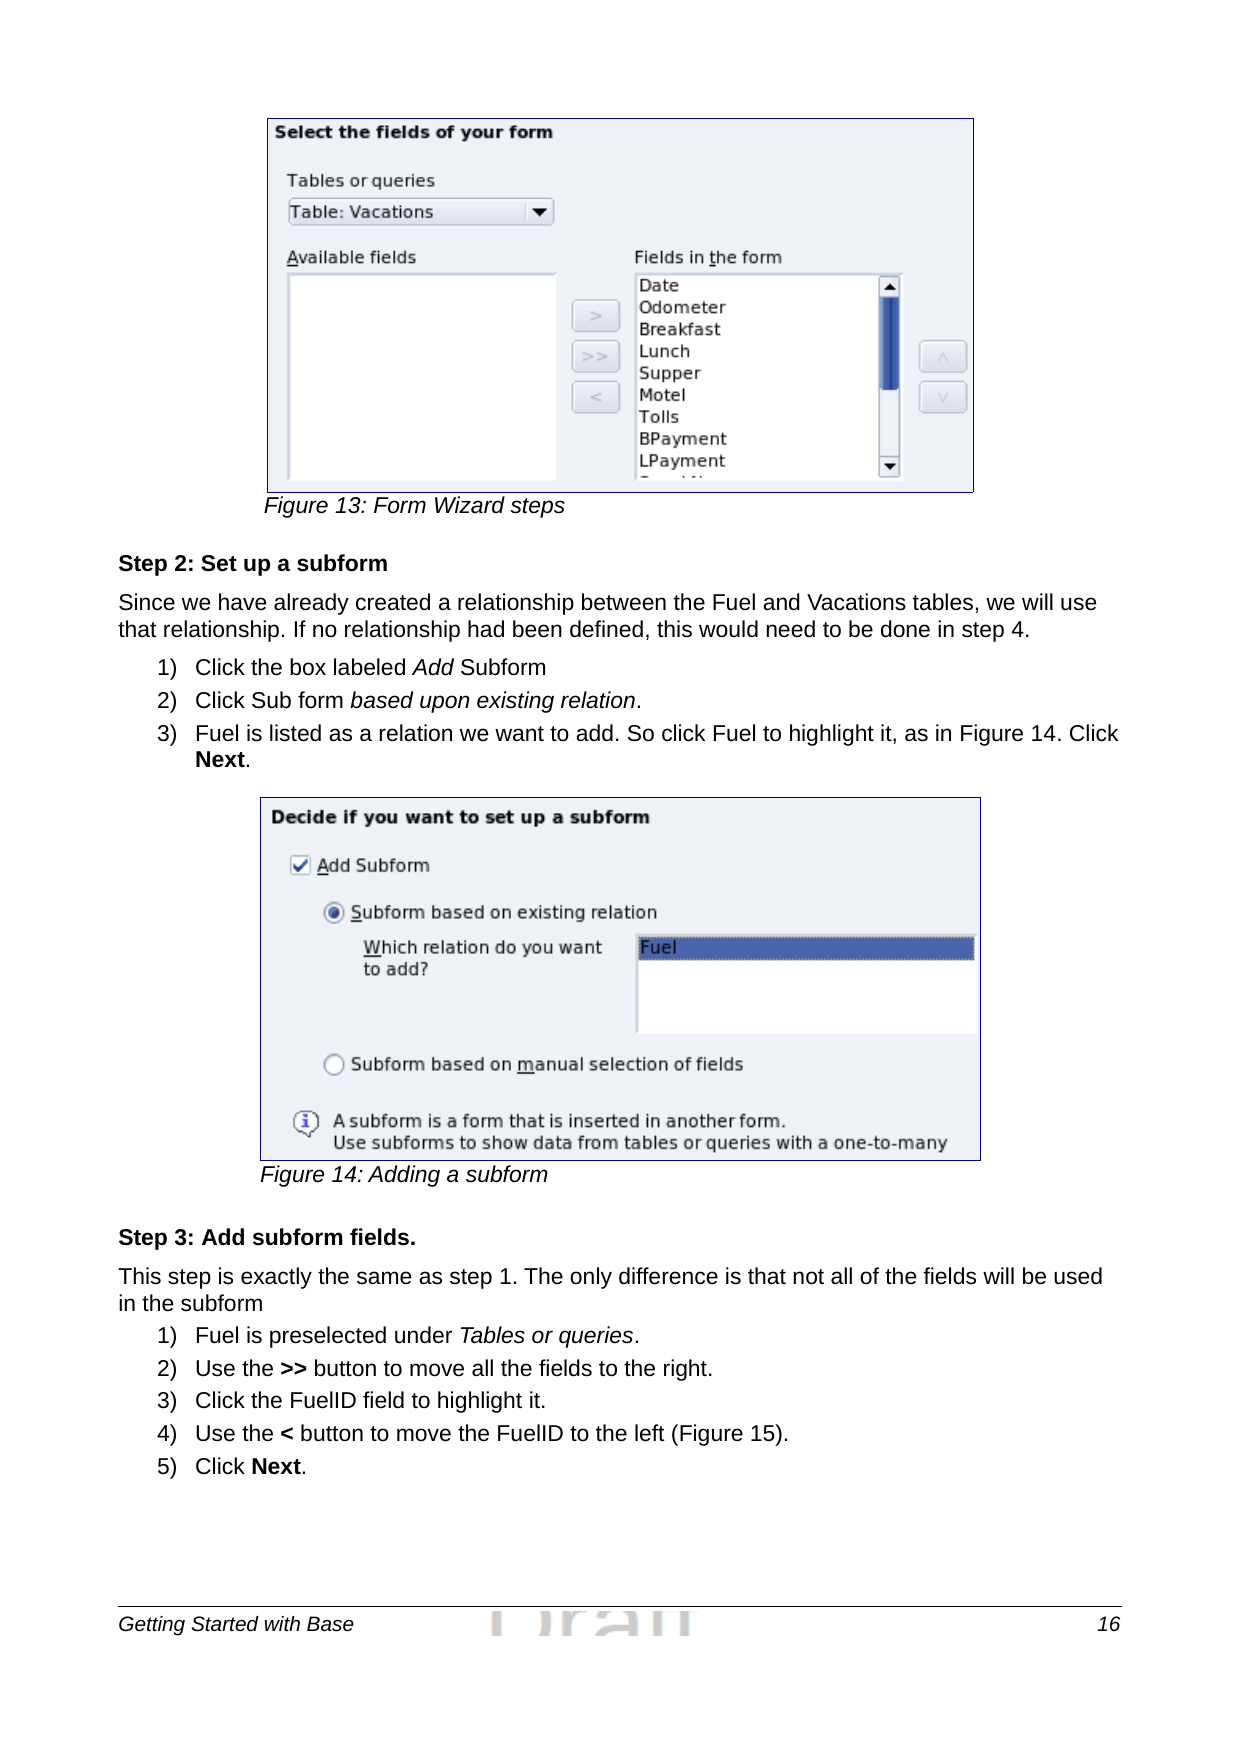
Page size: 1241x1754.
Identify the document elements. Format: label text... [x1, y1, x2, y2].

list Use the >> button to move all the fields to the right. [177, 1355, 1122, 1381]
list Fuel is preselected under Tables or queries. [177, 1322, 1122, 1349]
list This step is exactly the same as step 1. The only difference is that not all of the fields will be used in the subform [118, 1263, 1122, 1316]
picture [469, 1611, 771, 1636]
text Figure 7: Form Wizard steps [263, 118, 977, 518]
picture [268, 119, 973, 492]
list Click the FuelID field to highlight it. [177, 1387, 1122, 1414]
list Click Sub form based upon existing relation. [177, 687, 1122, 713]
text Step 3: Add subform fields. [118, 1224, 1122, 1251]
list Fuel is listed as a relation we want to add. So click Fuel to highlight it, as in Figure 8. Click Next. [177, 719, 1122, 772]
list Use the < button to move the FuelID to the left (Figure 9). [177, 1420, 1122, 1446]
text Figure 8: Adding a subform [260, 1161, 980, 1187]
list Click Next. [177, 1453, 1122, 1479]
text Step 2: Set up a subform [118, 550, 1122, 577]
picture [261, 798, 980, 1160]
text Since we have already created a relationship between the Fuel and Vacations tables, we will use that relationship. If no relationship had been defined, this would need to be done in step 4. [118, 589, 1122, 642]
list Click the box labeled Add Subform [177, 654, 1122, 681]
